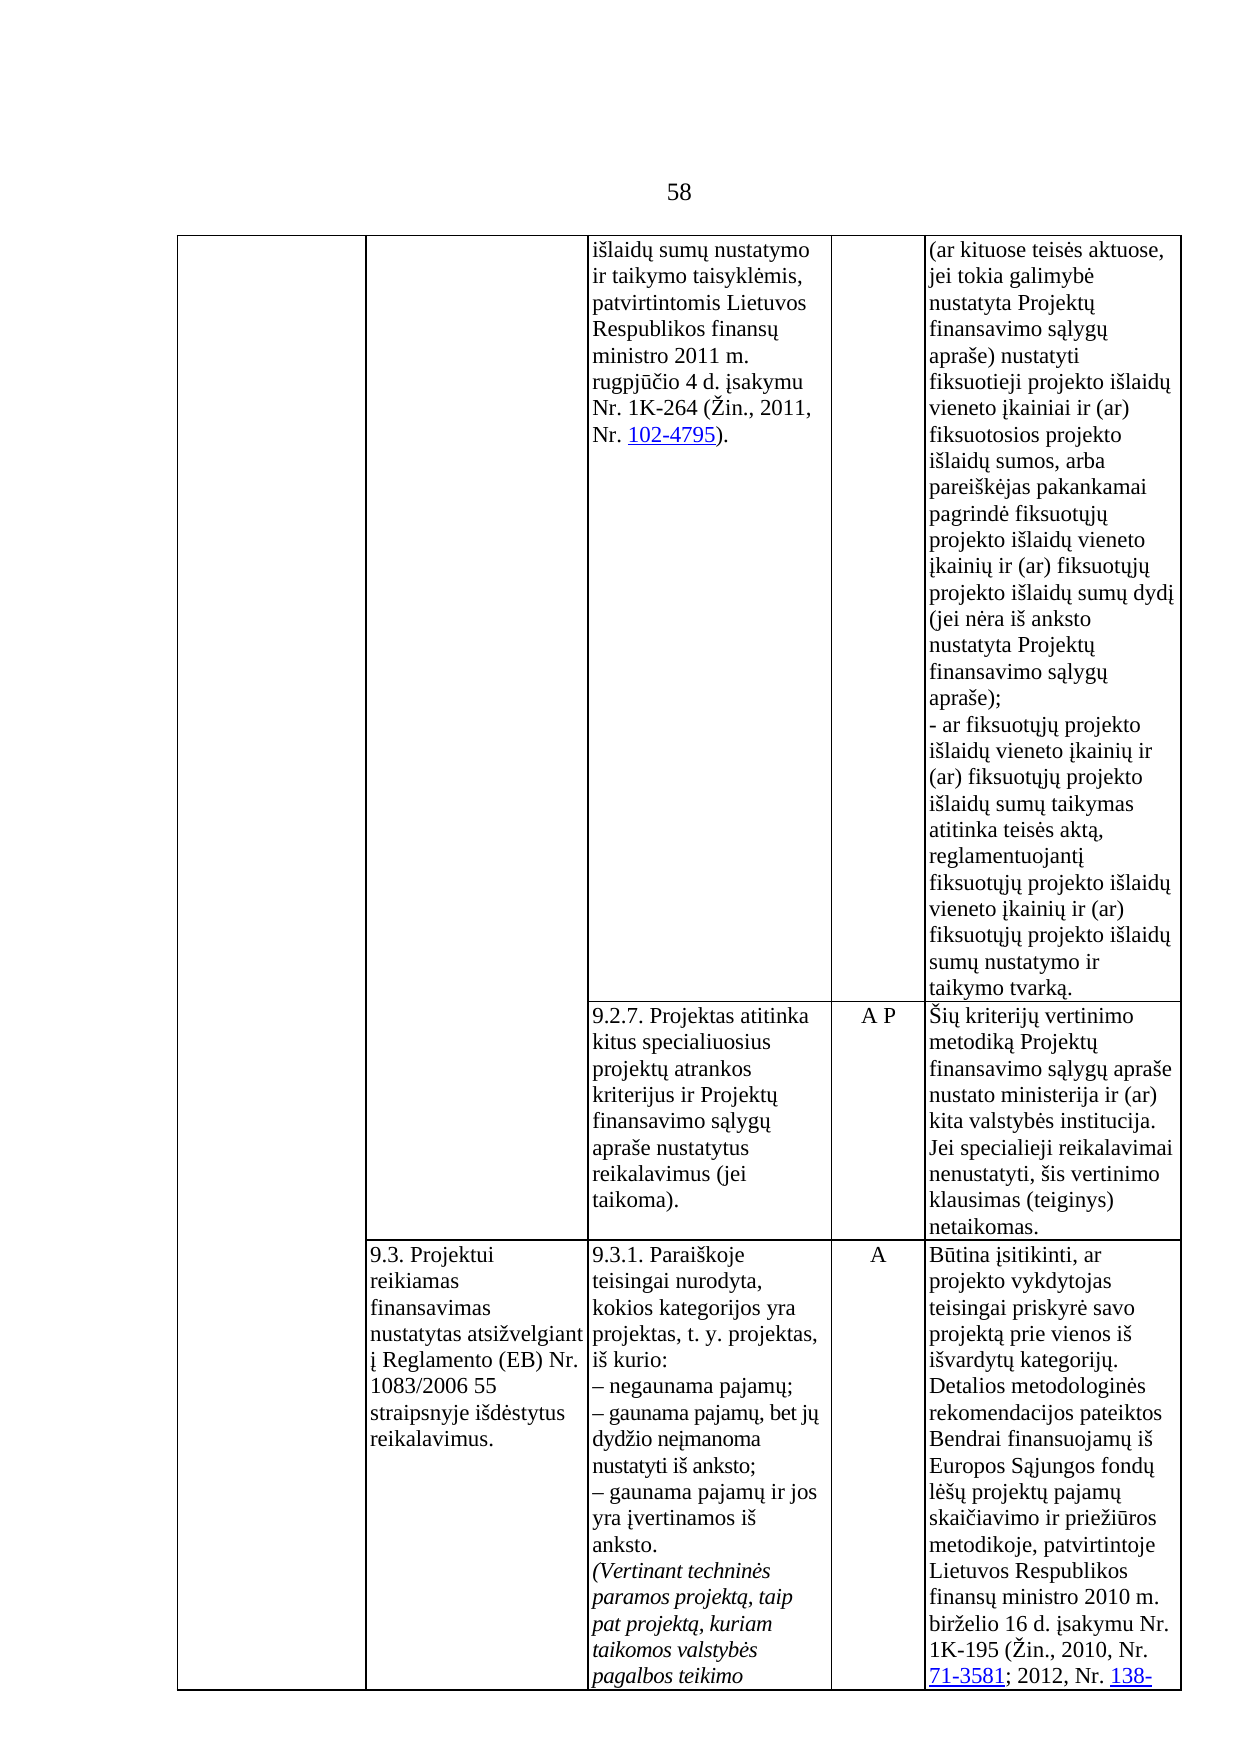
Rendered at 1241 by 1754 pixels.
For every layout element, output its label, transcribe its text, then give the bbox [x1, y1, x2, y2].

table_cell A [832, 1241, 924, 1689]
table_cell [367, 236, 587, 1239]
table_cell A P [832, 1002, 924, 1239]
table_cell (ar kituose teisės aktuose, jei tokia galimybė nustatyta Projektų finansavimo sąlygų apraše) nustatyti fiksuotieji projekto išlaidų vieneto įkainiai ir (ar) fiksuotosios projekto išlaidų sumos, arba pareiškėjas pakankamai pagrindė fiksuotųjų projekto išlaidų vieneto įkainių ir (ar) fiksuotųjų projekto išlaidų sumų dydį (jei nėra iš anksto nustatyta Projektų finansavimo sąlygų apraše); - ar fiksuotųjų projekto išlaidų vieneto įkainių ir (ar) fiksuotųjų projekto išlaidų sumų taikymas atitinka teisės aktą, reglamentuojantį fiksuotųjų projekto išlaidų vieneto įkainių ir (ar) fiksuotųjų projekto išlaidų sumų nustatymo ir taikymo tvarką. [926, 236, 1180, 1001]
table_cell 9.3.1. Paraiškoje teisingai nurodyta, kokios kategorijos yra projektas, t. y. projektas, iš kurio: – negaunama pajamų; – gaunama pajamų, bet jų dydžio neįmanoma nustatyti iš anksto; – gaunama pajamų ir jos yra įvertinamos iš anksto. (Vertinant techninės paramos projektą, taip pat projektą, kuriam taikomos valstybės pagalbos teikimo [589, 1241, 831, 1689]
table_cell [178, 236, 365, 1689]
table_cell 9.2.7. Projektas atitinka kitus specialiuosius projektų atrankos kriterijus ir Projektų finansavimo sąlygų apraše nustatytus reikalavimus (jei taikoma). [589, 1002, 831, 1239]
table_cell Šių kriterijų vertinimo metodiką Projektų finansavimo sąlygų apraše nustato ministerija ir (ar) kita valstybės institucija. Jei specialieji reikalavimai nenustatyti, šis vertinimo klausimas (teiginys) netaikomas. [926, 1002, 1180, 1239]
table_cell [832, 236, 924, 1001]
table_cell Būtina įsitikinti, ar projekto vykdytojas teisingai priskyrė savo projektą prie vienos iš išvardytų kategorijų. Detalios metodologinės rekomendacijos pateiktos Bendrai finansuojamų iš Europos Sąjungos fondų lėšų projektų pajamų skaičiavimo ir priežiūros metodikoje, patvirtintoje Lietuvos Respublikos finansų ministro 2010 m. birželio 16 d. įsakymu Nr. 1K-195 (Žin., 2010, Nr. 71-3581; 2012, Nr. 138- [926, 1241, 1180, 1689]
table_cell 9.3. Projektui reikiamas finansavimas nustatytas atsižvelgiant į Reglamento (EB) Nr. 1083/2006 55 straipsnyje išdėstytus reikalavimus. [367, 1241, 587, 1689]
table_cell išlaidų sumų nustatymo ir taikymo taisyklėmis, patvirtintomis Lietuvos Respublikos finansų ministro 2011 m. rugpjūčio 4 d. įsakymu Nr. 1K-264 (Žin., 2011, Nr. 102-4795). [589, 236, 831, 1001]
